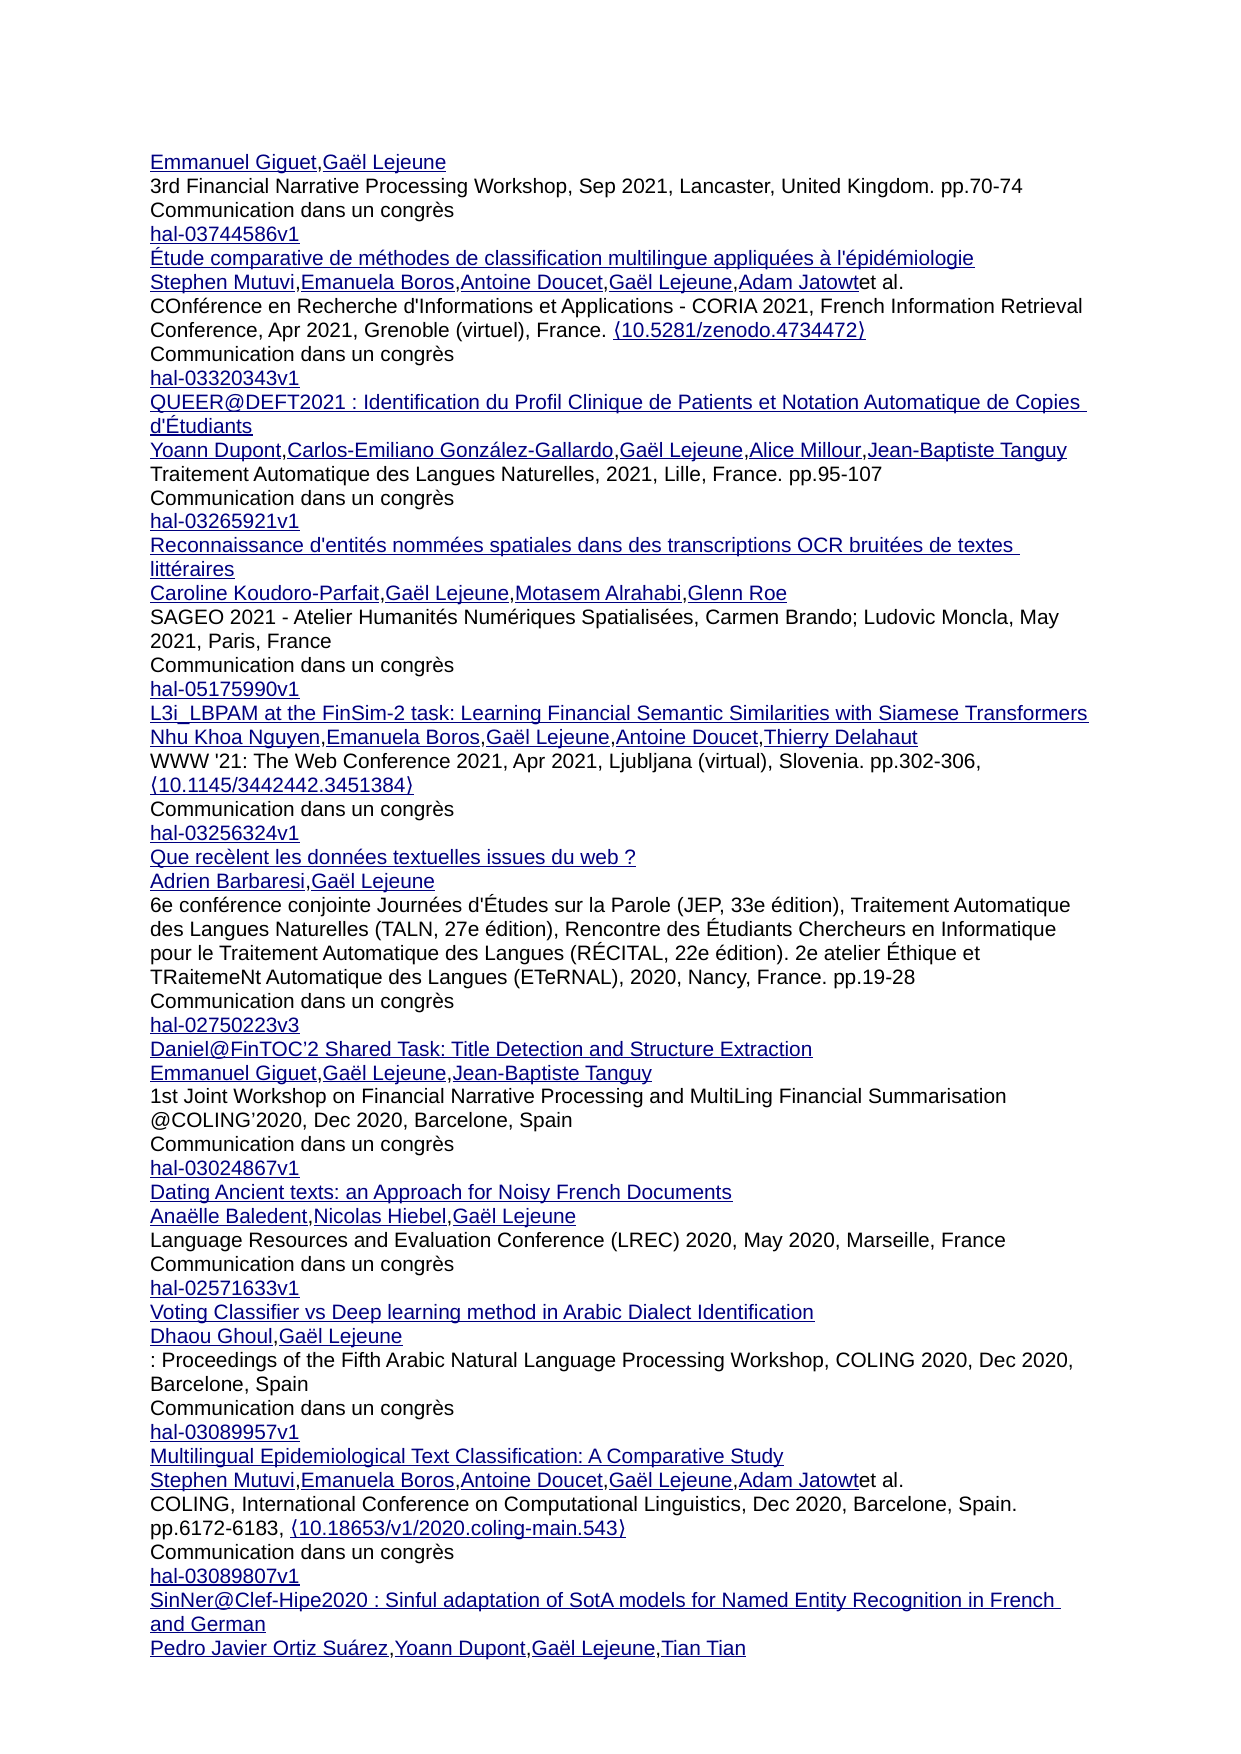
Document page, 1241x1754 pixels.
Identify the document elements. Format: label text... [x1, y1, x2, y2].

table_cell SinNer@Clef-Hipe2020 : Sinful adaptation of SotA models for Named Entity Recognition in French and German Pedro Javier Ortiz Suárez,Yoann Dupont,Gaël Lejeune,Tian Tian [150, 1588, 1090, 1659]
table_cell Dating Ancient texts: an Approach for Noisy French Documents Anaëlle Baledent,Nicolas Hiebel,Gaël Lejeune Language Resources and Evaluation Conference (LREC) 2020, May 2020, Marseille, France Communication dans un congrès hal-02571633v1 [150, 1180, 1090, 1300]
table_cell Daniel@FinTOC’2 Shared Task: Title Detection and Structure Extraction Emmanuel Giguet,Gaël Lejeune,Jean-Baptiste Tanguy 1st Joint Workshop on Financial Narrative Processing and MultiLing Financial Summarisation @COLING’2020, Dec 2020, Barcelone, Spain Communication dans un congrès hal-03024867v1 [150, 1036, 1090, 1180]
table_cell Voting Classifier vs Deep learning method in Arabic Dialect Identification Dhaou Ghoul,Gaël Lejeune : Proceedings of the Fifth Arabic Natural Language Processing Workshop, COLING 2020, Dec 2020, Barcelone, Spain Communication dans un congrès hal-03089957v1 [150, 1300, 1090, 1444]
table_cell QUEER@DEFT2021 : Identification du Profil Clinique de Patients et Notation Automatique de Copies d'Étudiants Yoann Dupont,Carlos-Emiliano González-Gallardo,Gaël Lejeune,Alice Millour,Jean-Baptiste Tanguy Traitement Automatique des Langues Naturelles, 2021, Lille, France. pp.95-107 Communication dans un congrès hal-03265921v1 [150, 390, 1090, 533]
table_cell L3i_LBPAM at the FinSim-2 task: Learning Financial Semantic Similarities with Siamese Transformers Nhu Khoa Nguyen,Emanuela Boros,Gaël Lejeune,Antoine Doucet,Thierry Delahaut WWW '21: The Web Conference 2021, Apr 2021, Ljubljana (virtual), Slovenia. pp.302-306, ⟨10.1145/3442442.3451384⟩ Communication dans un congrès hal-03256324v1 [150, 701, 1090, 845]
table_cell Emmanuel Giguet,Gaël Lejeune 3rd Financial Narrative Processing Workshop, Sep 2021, Lancaster, United Kingdom. pp.70-74 Communication dans un congrès hal-03744586v1 [150, 150, 1090, 246]
table_cell Reconnaissance d'entités nommées spatiales dans des transcriptions OCR bruitées de textes littéraires Caroline Koudoro-Parfait,Gaël Lejeune,Motasem Alrahabi,Glenn Roe SAGEO 2021 - Atelier Humanités Numériques Spatialisées, Carmen Brando; Ludovic Moncla, May 2021, Paris, France Communication dans un congrès hal-05175990v1 [150, 533, 1090, 701]
table_cell Multilingual Epidemiological Text Classification: A Comparative Study Stephen Mutuvi,Emanuela Boros,Antoine Doucet,Gaël Lejeune,Adam Jatowtet al. COLING, International Conference on Computational Linguistics, Dec 2020, Barcelone, Spain. pp.6172-6183, ⟨10.18653/v1/2020.coling-main.543⟩ Communication dans un congrès hal-03089807v1 [150, 1444, 1090, 1587]
table_cell Étude comparative de méthodes de classification multilingue appliquées à l'épidémiologie Stephen Mutuvi,Emanuela Boros,Antoine Doucet,Gaël Lejeune,Adam Jatowtet al. COnférence en Recherche d'Informations et Applications - CORIA 2021, French Information Retrieval Conference, Apr 2021, Grenoble (virtuel), France. ⟨10.5281/zenodo.4734472⟩ Communication dans un congrès hal-03320343v1 [150, 246, 1090, 389]
table_cell Que recèlent les données textuelles issues du web ? Adrien Barbaresi,Gaël Lejeune 6e conférence conjointe Journées d'Études sur la Parole (JEP, 33e édition), Traitement Automatique des Langues Naturelles (TALN, 27e édition), Rencontre des Étudiants Chercheurs en Informatique pour le Traitement Automatique des Langues (RÉCITAL, 22e édition). 2e atelier Éthique et TRaitemeNt Automatique des Langues (ETeRNAL), 2020, Nancy, France. pp.19-28 Communication dans un congrès hal-02750223v3 [150, 845, 1090, 1036]
